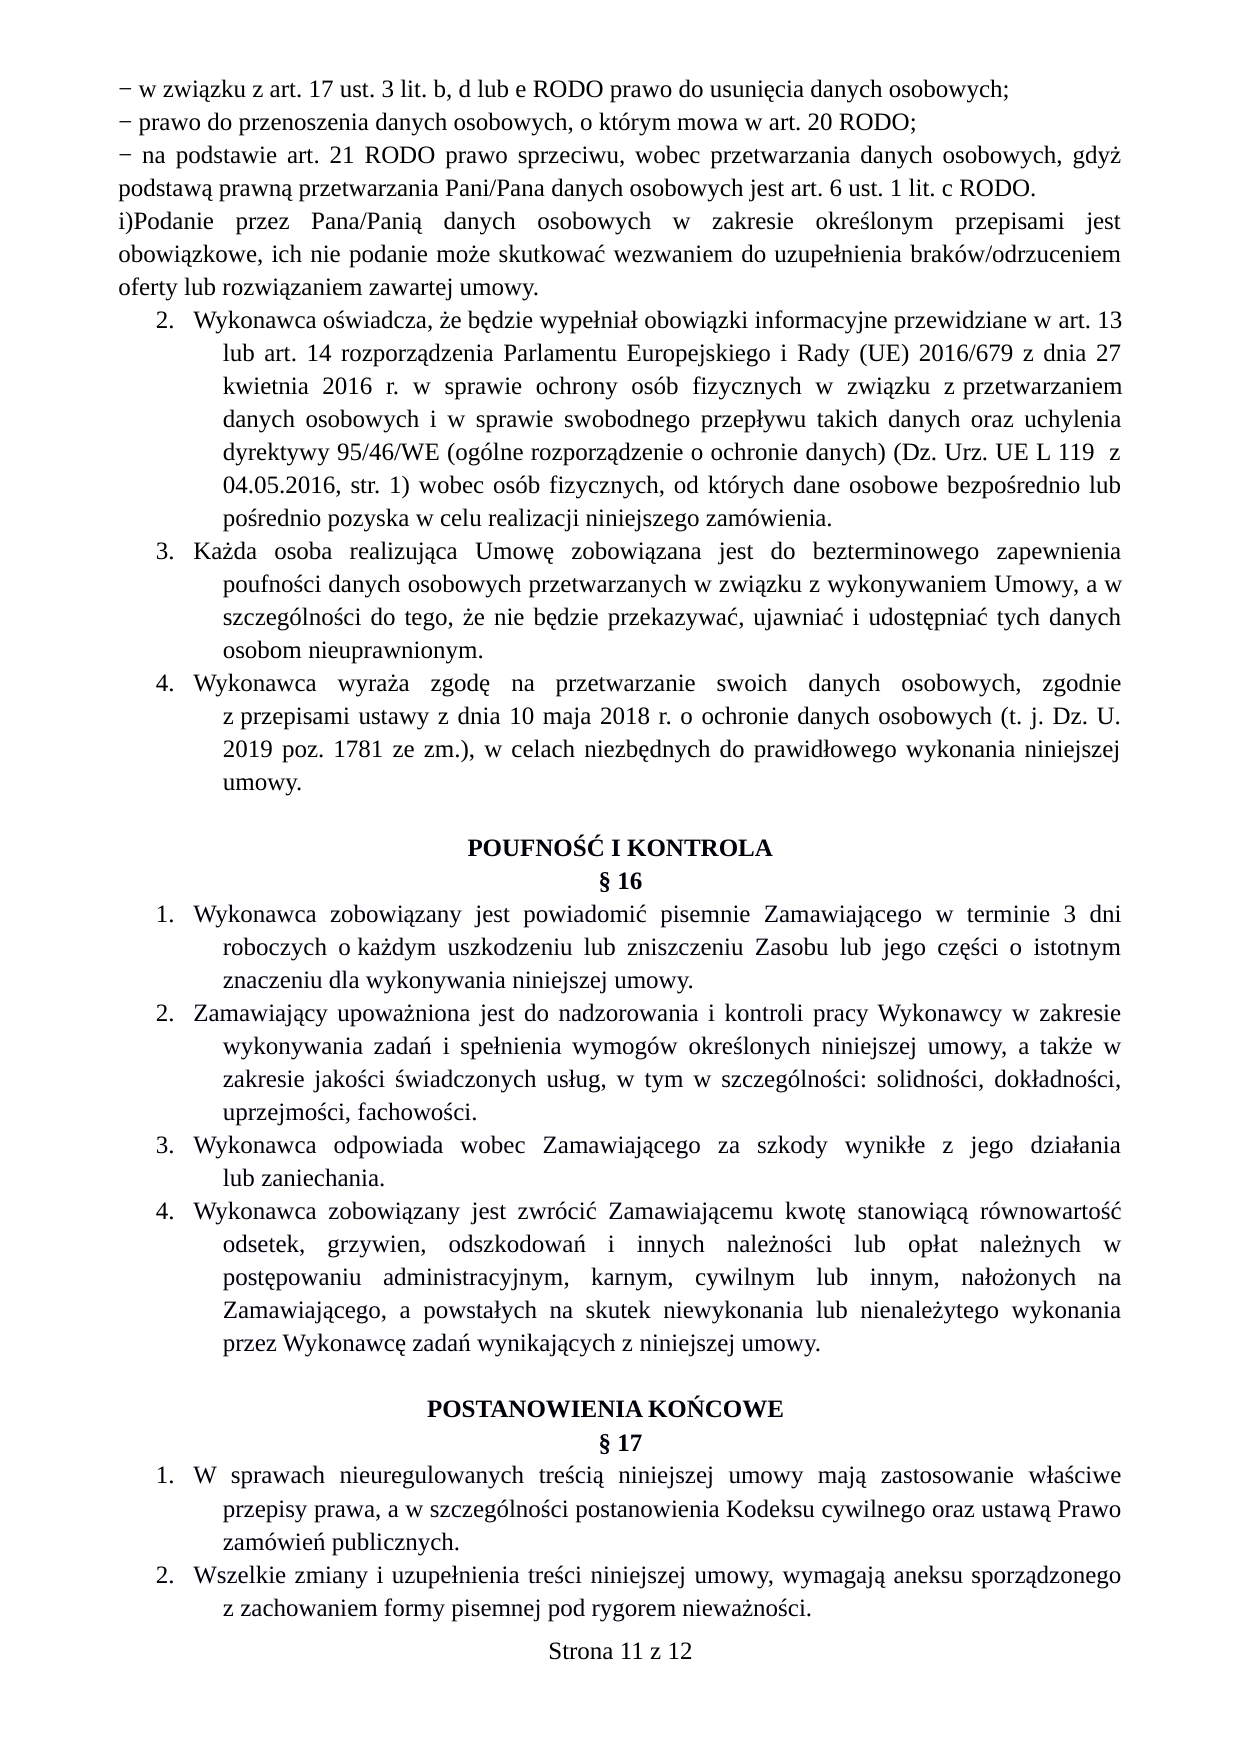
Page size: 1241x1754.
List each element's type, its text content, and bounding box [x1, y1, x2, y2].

list Wszelkie zmiany i uzupełnienia treści niniejszej umowy, wymagają aneksu sporządzonego z zachowaniem formy pisemnej pod rygorem nieważności. [156, 1560, 1122, 1621]
list Zamawiający upoważniona jest do nadzorowania i kontroli pracy Wykonawcy w zakresie wykonywania zadań i spełnienia wymogów określonych niniejszej umowy, a także w zakresie jakości świadczonych usług, w tym w szczególności: solidności, dokładności, uprzejmości, fachowości. [156, 998, 1122, 1126]
list Wykonawca zobowiązany jest powiadomić pisemnie Zamawiającego w terminie 3 dni roboczych o każdym uszkodzeniu lub zniszczeniu Zasobu lub jego części o istotnym znaczeniu dla wykonywania niniejszej umowy. [156, 899, 1122, 994]
text − w związku z art. 17 ust. 3 lit. b, d lub e RODO prawo do usunięcia danych osobowych; [118, 74, 1122, 102]
text § 16 [118, 866, 1122, 895]
text − na podstawie art. 21 RODO prawo sprzeciwu, wobec przetwarzania danych osobowych, gdyż podstawą prawną przetwarzania Pani/Pana danych osobowych jest art. 6 ust. 1 lit. c RODO. [118, 140, 1122, 202]
list W sprawach nieuregulowanych treścią niniejszej umowy mają zastosowanie właściwe przepisy prawa, a w szczególności postanowienia Kodeksu cywilnego oraz ustawą Prawo zamówień publicznych. [156, 1461, 1122, 1555]
list Wykonawca oświadcza, że będzie wypełniał obowiązki informacyjne przewidziane w art. 13 lub art. 14 rozporządzenia Parlamentu Europejskiego i Rady (UE) 2016/679 z dnia 27 kwietnia 2016 r. w sprawie ochrony osób fizycznych w związku z przetwarzaniem danych osobowych i w sprawie swobodnego przepływu takich danych oraz uchylenia dyrektywy 95/46/WE (ogólne rozporządzenie o ochronie danych) (Dz. Urz. UE L 119 z 04.05.2016, str. 1) wobec osób fizycznych, od których dane osobowe bezpośrednio lub pośrednio pozyska w celu realizacji niniejszego zamówienia. [156, 305, 1122, 532]
text § 17 [118, 1428, 1122, 1456]
text − prawo do przenoszenia danych osobowych, o którym mowa w art. 20 RODO; [118, 107, 1122, 136]
list Wykonawca odpowiada wobec Zamawiającego za szkody wynikłe z jego działania lub zaniechania. [156, 1130, 1122, 1192]
text POUFNOŚĆ I KONTROLA [118, 833, 1122, 862]
list Wykonawca wyraża zgodę na przetwarzanie swoich danych osobowych, zgodnie z przepisami ustawy z dnia 10 maja 2018 r. o ochronie danych osobowych (t. j. Dz. U. 2019 poz. 1781 ze zm.), w celach niezbędnych do prawidłowego wykonania niniejszej umowy. [156, 668, 1122, 796]
list Każda osoba realizująca Umowę zobowiązana jest do bezterminowego zapewnienia poufności danych osobowych przetwarzanych w związku z wykonywaniem Umowy, a w szczególności do tego, że nie będzie przekazywać, ujawniać i udostępniać tych danych osobom nieuprawnionym. [156, 536, 1122, 664]
text POSTANOWIENIA KOŃCOWE [88, 1394, 1122, 1423]
text i)Podanie przez Pana/Panią danych osobowych w zakresie określonym przepisami jest obowiązkowe, ich nie podanie może skutkować wezwaniem do uzupełnienia braków/odrzuceniem oferty lub rozwiązaniem zawartej umowy. [118, 206, 1122, 301]
list Wykonawca zobowiązany jest zwrócić Zamawiającemu kwotę stanowiącą równowartość odsetek, grzywien, odszkodowań i innych należności lub opłat należnych w postępowaniu administracyjnym, karnym, cywilnym lub innym, nałożonych na Zamawiającego, a powstałych na skutek niewykonania lub nienależytego wykonania przez Wykonawcę zadań wynikających z niniejszej umowy. [156, 1196, 1122, 1357]
